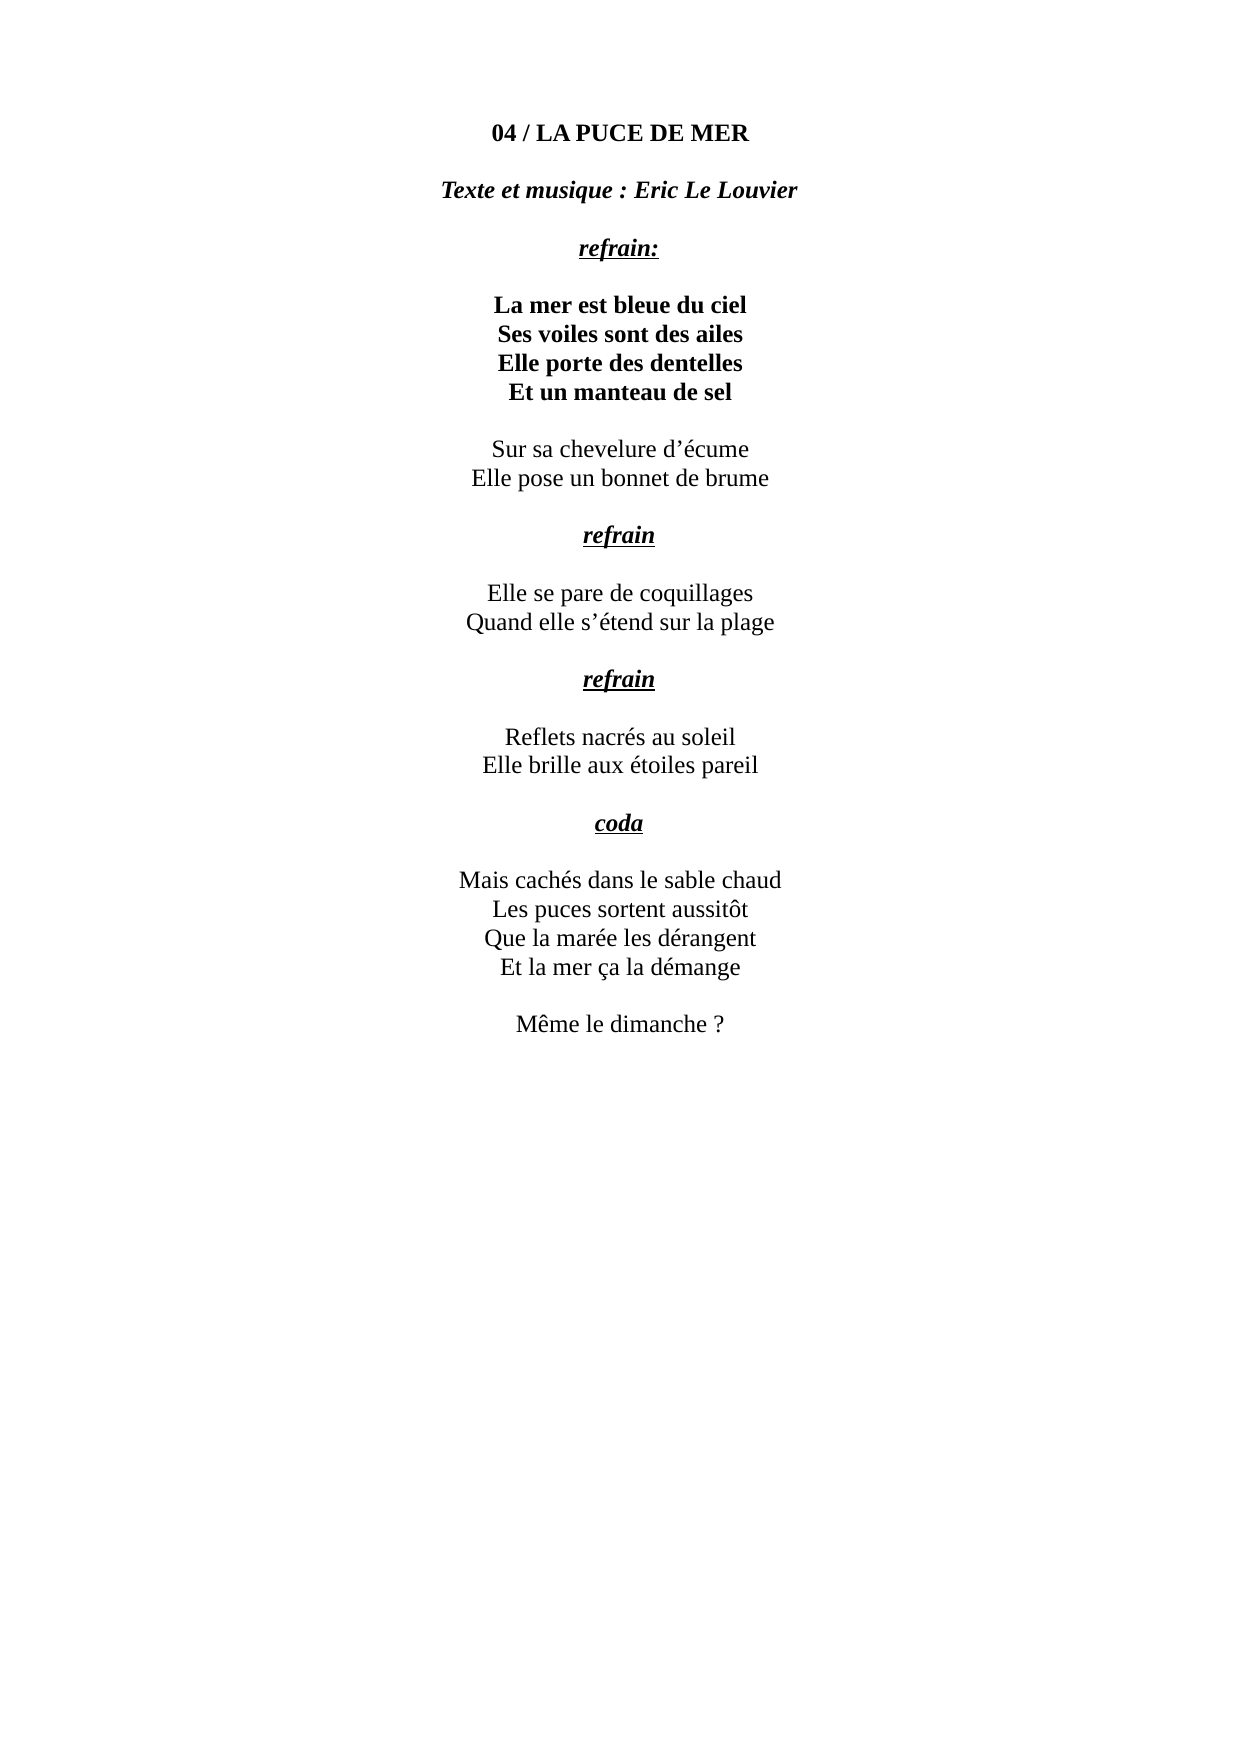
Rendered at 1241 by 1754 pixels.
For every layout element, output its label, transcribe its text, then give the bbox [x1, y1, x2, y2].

text La mer est bleue du ciel [118, 291, 1122, 319]
text Elle porte des dentelles [118, 348, 1122, 377]
text Même le dimanche ? [118, 1009, 1122, 1038]
text Sur sa chevelure d’écume [118, 434, 1122, 463]
text Elle se pare de coquillages [118, 578, 1122, 607]
text Quand elle s’étend sur la plage [118, 607, 1122, 636]
text Elle pose un bonnet de brume [118, 463, 1122, 492]
text Mais cachés dans le sable chaud [118, 866, 1122, 894]
text refrain [118, 664, 1122, 693]
text Et un manteau de sel [118, 377, 1122, 406]
text Que la marée les dérangent [118, 923, 1122, 952]
text refrain: [118, 233, 1122, 262]
text Texte et musique : Eric Le Louvier [118, 176, 1122, 204]
text Les puces sortent aussitôt [118, 894, 1122, 923]
text Et la mer ça la démange [118, 952, 1122, 981]
text coda [118, 808, 1122, 837]
text Elle brille aux étoiles pareil [118, 751, 1122, 779]
text refrain [118, 521, 1122, 549]
text 04 / LA PUCE DE MER [118, 118, 1122, 147]
text Reflets nacrés au soleil [118, 722, 1122, 751]
text Ses voiles sont des ailes [118, 319, 1122, 348]
